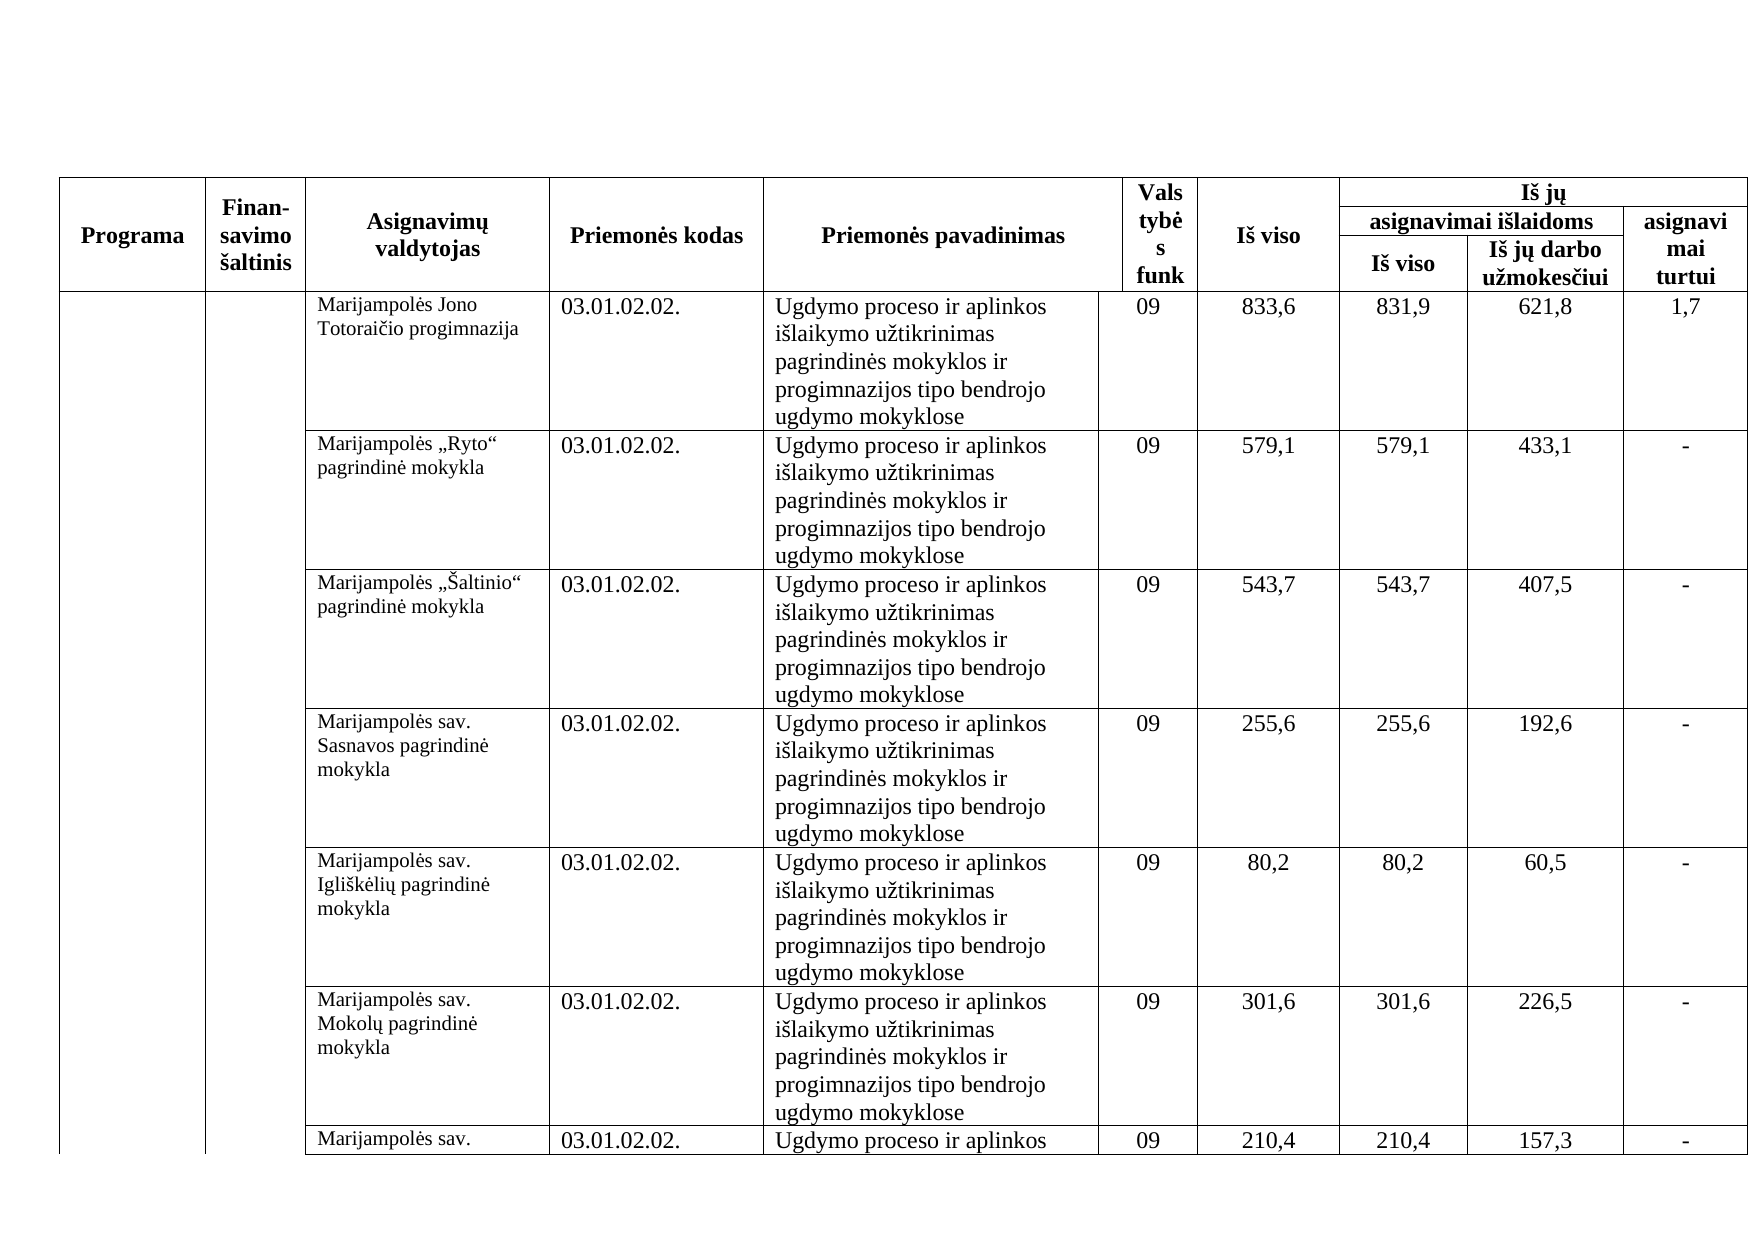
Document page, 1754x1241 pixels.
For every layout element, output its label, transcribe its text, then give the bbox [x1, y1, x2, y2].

table_header Finan-savimo šaltinis [206, 178, 305, 291]
table_cell Iš viso [1340, 236, 1467, 291]
table_cell Ugdymo proceso ir aplinkos išlaikymo užtikrinimas pagrindinės mokyklos ir progimnazijos tipo bendrojo ugdymo mokyklose [764, 431, 1098, 569]
table_header Valstybės funkcija [1123, 178, 1197, 291]
table_cell - [1624, 709, 1747, 847]
table_cell Ugdymo proceso ir aplinkos išlaikymo užtikrinimas pagrindinės mokyklos ir progimnazijos tipo bendrojo ugdymo mokyklose [764, 709, 1098, 847]
table_cell [1748, 430, 1754, 569]
table_cell 192,6 [1468, 709, 1623, 847]
table_cell Marijampolės sav. Igliškėlių pagrindinė mokykla [306, 848, 549, 986]
table_cell [206, 1125, 305, 1154]
table_cell 579,1 [1198, 431, 1339, 569]
table_cell - [1624, 570, 1747, 708]
table_cell 80,2 [1198, 848, 1339, 986]
table_cell Ugdymo proceso ir aplinkos išlaikymo užtikrinimas pagrindinės mokyklos ir progimnazijos tipo bendrojo ugdymo mokyklose [764, 987, 1098, 1125]
table_cell [1748, 708, 1754, 847]
table_cell 03.01.02.02. [550, 292, 763, 430]
table_header [1748, 177, 1754, 206]
table_cell 03.01.02.02. [550, 848, 763, 986]
table_cell [1748, 1125, 1754, 1154]
table_cell asignavimai turtui įsigyti [1624, 207, 1747, 291]
table_header Priemonės kodas [550, 178, 763, 291]
table_cell 03.01.02.02. [550, 987, 763, 1125]
table_cell 03.01.02.02. [550, 431, 763, 569]
table_cell [60, 986, 205, 1125]
table_cell 433,1 [1468, 431, 1623, 569]
table_cell - [1624, 1126, 1747, 1154]
table_cell 210,4 [1340, 1126, 1467, 1154]
table_header Programa [60, 178, 205, 291]
table_cell 03.01.02.02. [550, 1126, 763, 1154]
table_cell 09 [1099, 709, 1197, 847]
table_header Iš viso [1198, 178, 1339, 291]
table_cell Ugdymo proceso ir aplinkos [764, 1126, 1098, 1154]
table_cell - [1624, 848, 1747, 986]
table_cell 301,6 [1340, 987, 1467, 1125]
table_cell Ugdymo proceso ir aplinkos išlaikymo užtikrinimas pagrindinės mokyklos ir progimnazijos tipo bendrojo ugdymo mokyklose [764, 848, 1098, 986]
table_cell [206, 708, 305, 847]
table_cell 157,3 [1468, 1126, 1623, 1154]
table_cell [60, 430, 205, 569]
table_cell [206, 430, 305, 569]
table_cell [60, 292, 205, 430]
table_cell 579,1 [1340, 431, 1467, 569]
table_cell 543,7 [1340, 570, 1467, 708]
table_cell 80,2 [1340, 848, 1467, 986]
table_cell Marijampolės sav. Sasnavos pagrindinė mokykla [306, 709, 549, 847]
table_cell [206, 847, 305, 986]
table_cell 09 [1099, 570, 1197, 708]
table_cell [206, 292, 305, 430]
table_cell 301,6 [1198, 987, 1339, 1125]
table_cell Marijampolės „Ryto“ pagrindinė mokykla [306, 431, 549, 569]
table_cell [1748, 206, 1754, 234]
table_cell 255,6 [1340, 709, 1467, 847]
table_cell [1748, 847, 1754, 986]
table_cell [1748, 986, 1754, 1125]
table_cell 09 [1099, 431, 1197, 569]
table_cell 407,5 [1468, 570, 1623, 708]
table_cell 255,6 [1198, 709, 1339, 847]
table_cell Marijampolės sav. [306, 1126, 549, 1154]
table_cell 226,5 [1468, 987, 1623, 1125]
table_cell 831,9 [1340, 292, 1467, 430]
table_cell Marijampolės sav. Mokolų pagrindinė mokykla [306, 987, 549, 1125]
table_cell - [1624, 431, 1747, 569]
table_cell Ugdymo proceso ir aplinkos išlaikymo užtikrinimas pagrindinės mokyklos ir progimnazijos tipo bendrojo ugdymo mokyklose [764, 292, 1098, 430]
table_cell Marijampolės „Šaltinio“ pagrindinė mokykla [306, 570, 549, 708]
table_cell 09 [1099, 848, 1197, 986]
table_cell 09 [1099, 987, 1197, 1125]
table_cell 09 [1099, 1126, 1197, 1154]
table_cell 833,6 [1198, 292, 1339, 430]
table_cell 210,4 [1198, 1126, 1339, 1154]
table_cell 60,5 [1468, 848, 1623, 986]
table_cell 09 [1099, 292, 1197, 430]
table_cell asignavimai išlaidoms [1340, 207, 1623, 234]
table_cell [60, 569, 205, 708]
table_cell [1748, 569, 1754, 708]
table_cell - [1624, 987, 1747, 1125]
table_cell 1,7 [1624, 292, 1747, 430]
table_cell Marijampolės Jono Totoraičio progimnazija [306, 292, 549, 430]
table_cell Iš jų darbo užmokesčiui [1468, 236, 1623, 291]
table_header Priemonės pavadinimas [764, 178, 1122, 291]
table_cell 03.01.02.02. [550, 709, 763, 847]
table_cell Ugdymo proceso ir aplinkos išlaikymo užtikrinimas pagrindinės mokyklos ir progimnazijos tipo bendrojo ugdymo mokyklose [764, 570, 1098, 708]
table_cell [1748, 291, 1754, 430]
table_cell [206, 569, 305, 708]
table_header Asignavimų valdytojas [306, 178, 549, 291]
table_cell 621,8 [1468, 292, 1623, 430]
table_cell [1748, 235, 1754, 291]
table_cell [60, 708, 205, 847]
table_cell 03.01.02.02. [550, 570, 763, 708]
table_cell [206, 986, 305, 1125]
table_cell [60, 1125, 205, 1154]
table_cell 543,7 [1198, 570, 1339, 708]
table_cell [60, 847, 205, 986]
table_header Iš jų [1340, 178, 1747, 206]
